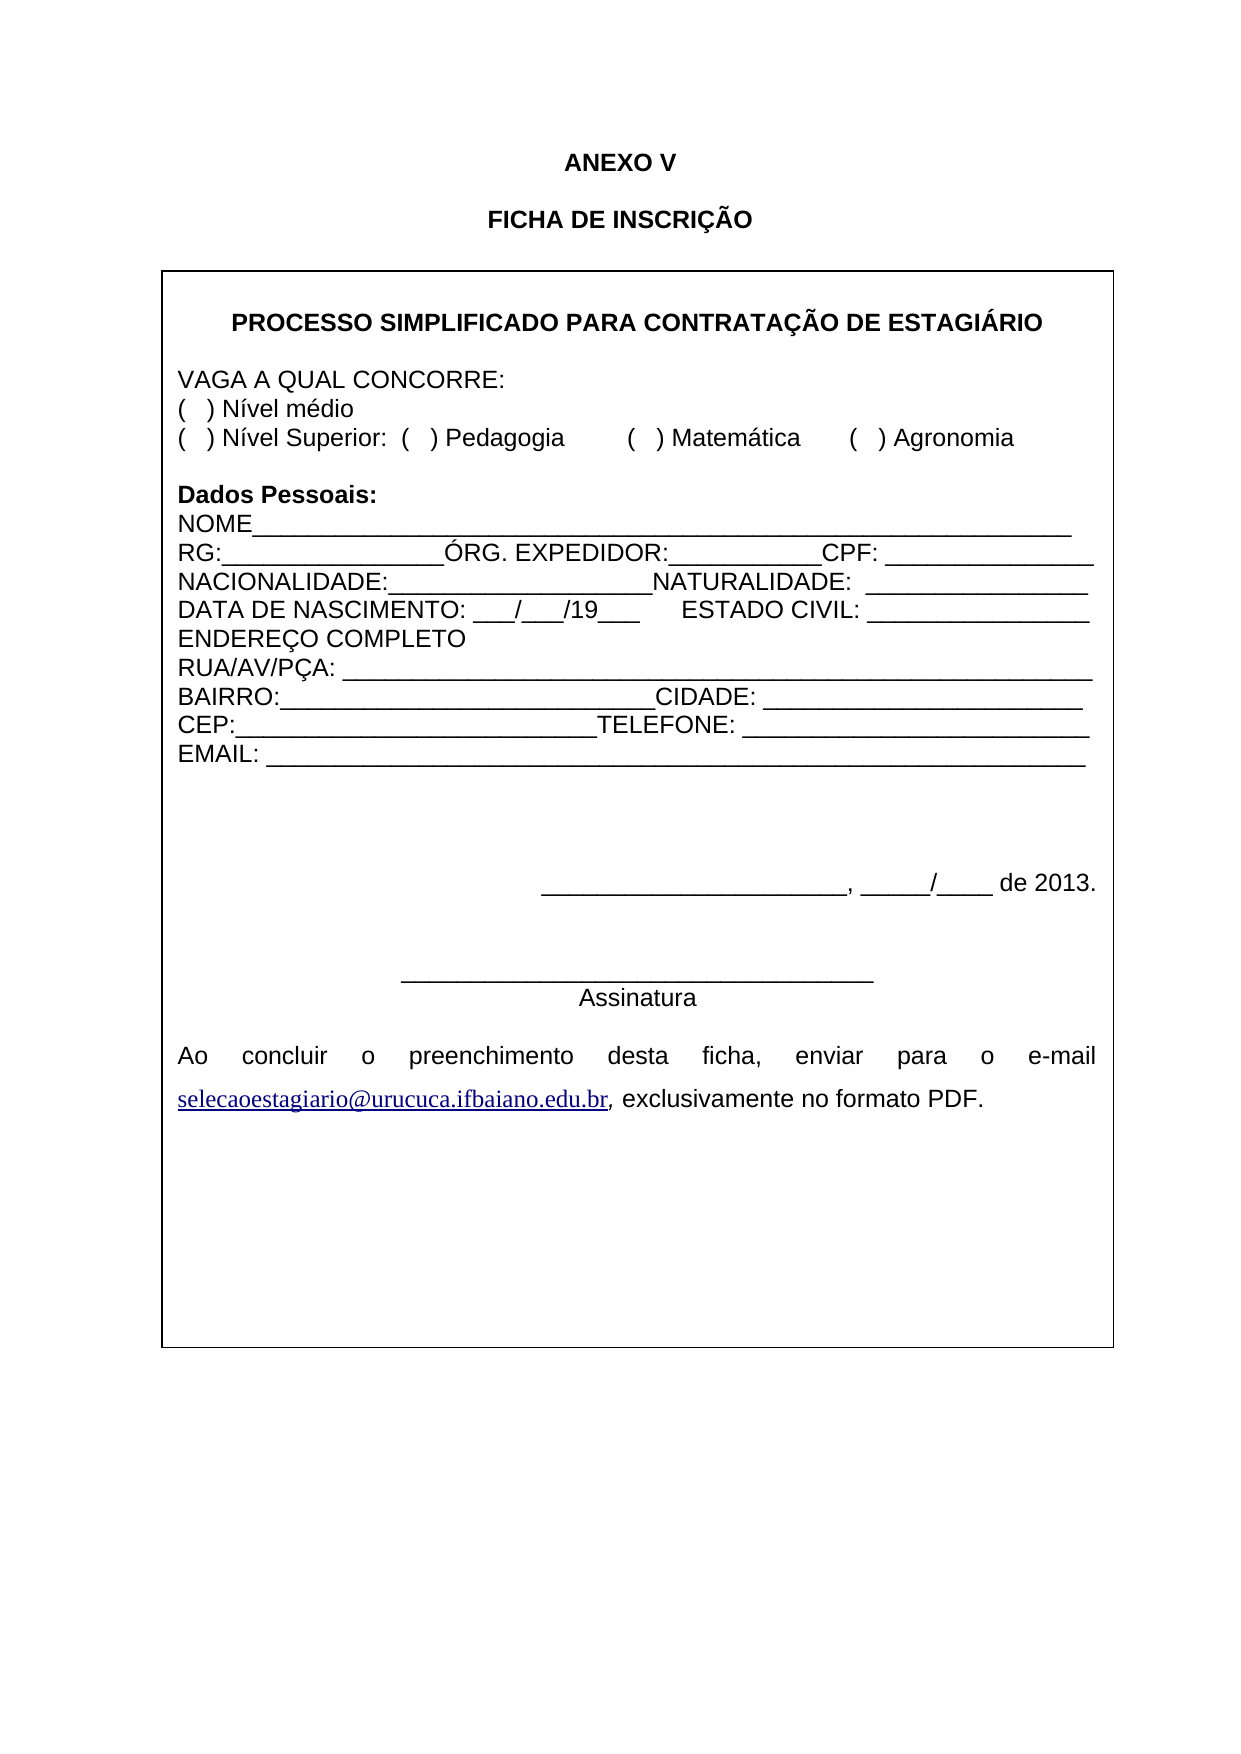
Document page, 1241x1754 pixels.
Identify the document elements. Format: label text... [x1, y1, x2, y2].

text ( ) Nível Superior: ( ) Pedagogia ( ) Matemática ( ) Agronomia [177, 423, 1097, 452]
text RUA/AV/PÇA: ______________________________________________________ [177, 653, 1097, 682]
text FICHA DE INSCRIÇÃO [177, 205, 1063, 234]
text BAIRRO:___________________________CIDADE: _______________________ [177, 682, 1097, 710]
text EMAIL: ___________________________________________________________ [177, 739, 1097, 768]
text ENDEREÇO COMPLETO [177, 624, 1097, 653]
text CEP:__________________________TELEFONE: _________________________ [177, 710, 1097, 739]
text Ao concluir o preenchimento desta ficha, enviar para o e-mail selecaoestagiario@urucuca.ifbaiano.edu.br, exclusivamente no formato PDF. [177, 1041, 1097, 1113]
text PROCESSO SIMPLIFICADO PARA CONTRATAÇÃO DE ESTAGIÁRIO [177, 308, 1097, 337]
text NOME___________________________________________________________ [177, 509, 1097, 538]
text ______________________, _____/____ de 2013. [177, 868, 1097, 897]
text VAGA A QUAL CONCORRE: [177, 365, 1097, 394]
text NACIONALIDADE:___________________NATURALIDADE: ________________ [177, 567, 1097, 595]
text ANEXO V [177, 148, 1063, 176]
text Assinatura [177, 983, 1097, 1012]
text DATA DE NASCIMENTO: ___/___/19___ ESTADO CIVIL: ________________ [177, 595, 1097, 624]
text __________________________________ [177, 955, 1097, 983]
text RG:________________ÓRG. EXPEDIDOR:___________CPF: _______________ [177, 538, 1097, 567]
text Dados Pessoais: [177, 480, 1097, 509]
text ( ) Nível médio [177, 394, 1097, 423]
